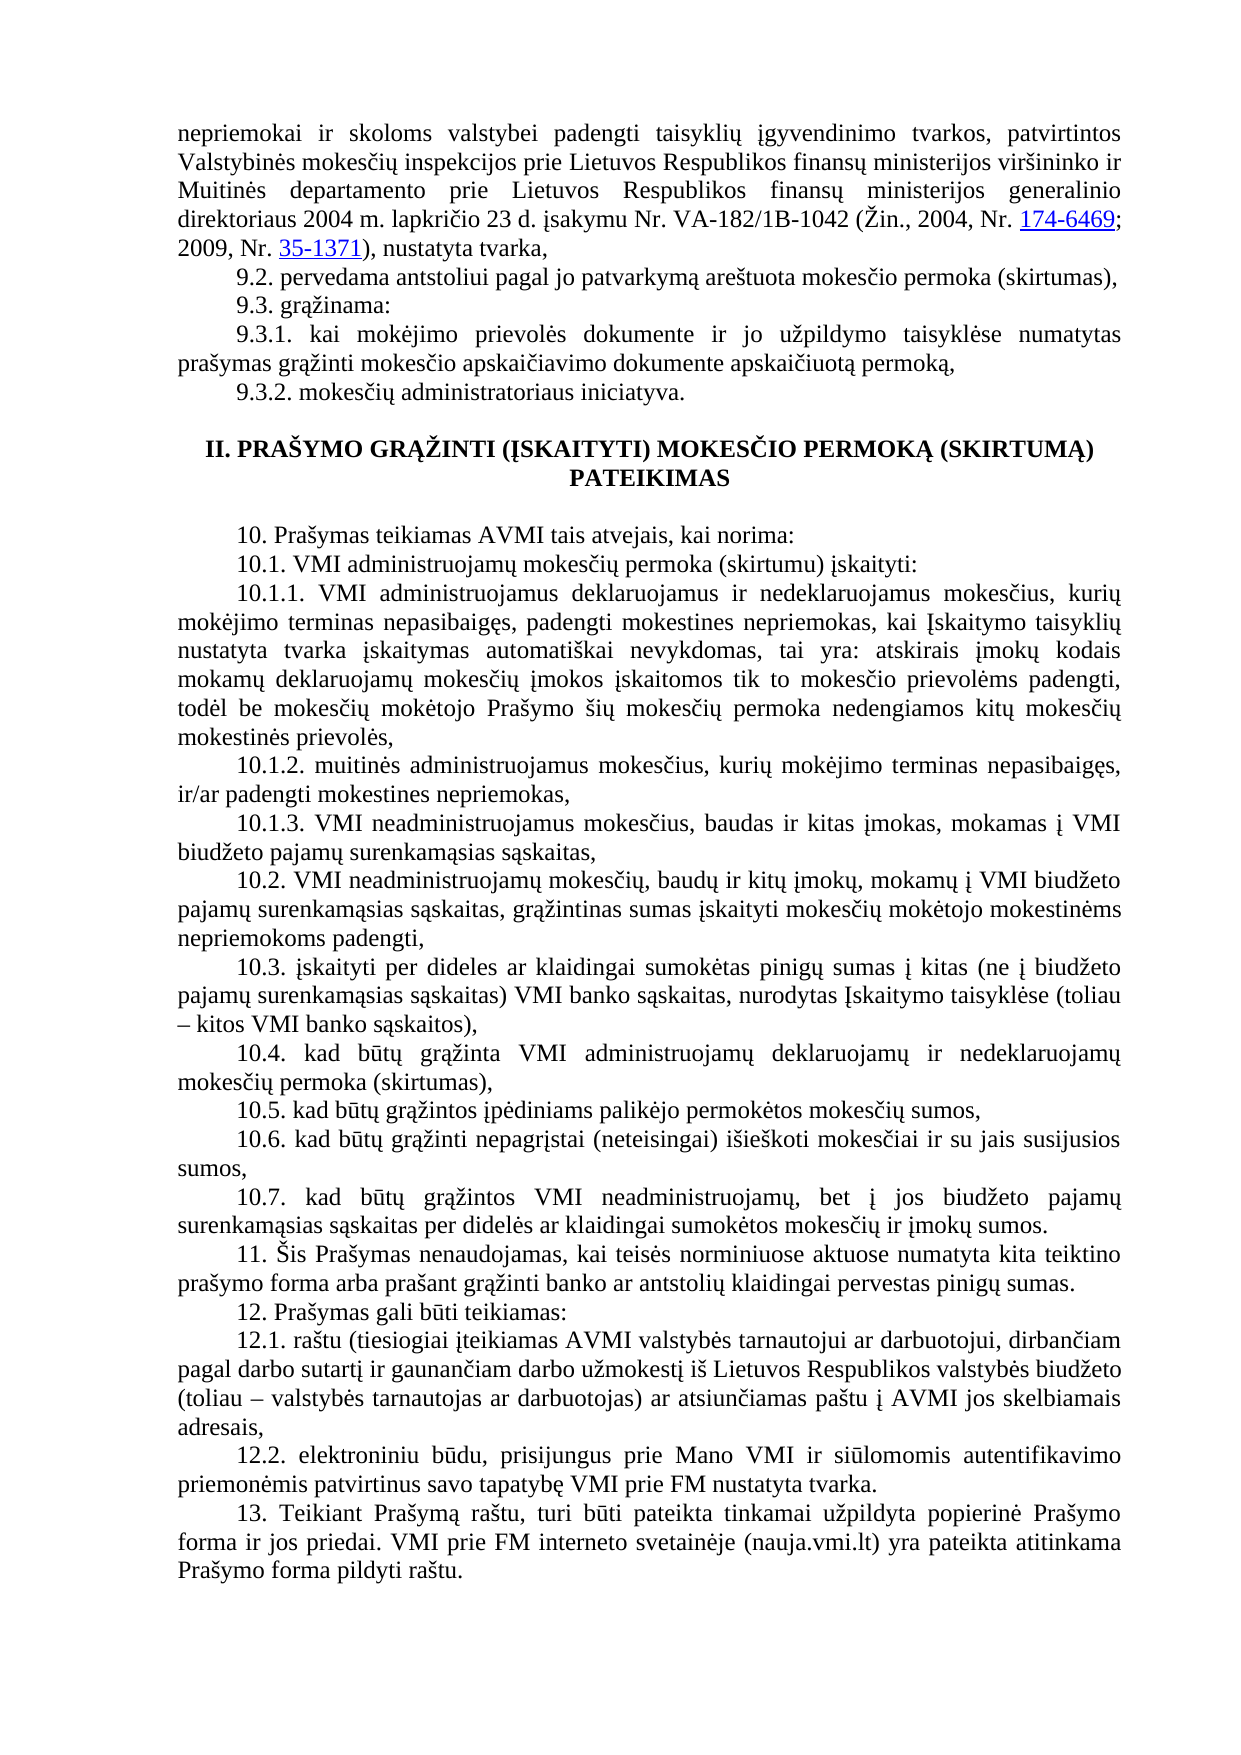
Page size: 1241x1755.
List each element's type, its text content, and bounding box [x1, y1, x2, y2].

text 9.3.1. kai mokėjimo prievolės dokumente ir jo užpildymo taisyklėse numatytas prašymas grąžinti mokesčio apskaičiavimo dokumente apskaičiuotą permoką, [177, 319, 1122, 377]
text 12. Prašymas gali būti teikiamas: [177, 1297, 1122, 1326]
text 10.1.1. VMI administruojamus deklaruojamus ir nedeklaruojamus mokesčius, kurių mokėjimo terminas nepasibaigęs, padengti mokestines nepriemokas, kai Įskaitymo taisyklių nustatyta tvarka įskaitymas automatiškai nevykdomas, tai yra: atskirais įmokų kodais mokamų deklaruojamų mokesčių įmokos įskaitomos tik to mokesčio prievolėms padengti, todėl be mokesčių mokėtojo Prašymo šių mokesčių permoka nedengiamos kitų mokesčių mokestinės prievolės, [177, 578, 1122, 751]
text 10.1. VMI administruojamų mokesčių permoka (skirtumu) įskaityti: [177, 549, 1122, 578]
text nepriemokai ir skoloms valstybei padengti taisyklių įgyvendinimo tvarkos, patvirtintos Valstybinės mokesčių inspekcijos prie Lietuvos Respublikos finansų ministerijos viršininko ir Muitinės departamento prie Lietuvos Respublikos finansų ministerijos generalinio direktoriaus 2004 m. lapkričio 23 d. įsakymu Nr. VA-182/1B-1042 (Žin., 2004, Nr. 174-6469; 2009, Nr. 35-1371), nustatyta tvarka, [177, 118, 1122, 262]
text 10.3. įskaityti per dideles ar klaidingai sumokėtas pinigų sumas į kitas (ne į biudžeto pajamų surenkamąsias sąskaitas) VMI banko sąskaitas, nurodytas Įskaitymo taisyklėse (toliau – kitos VMI banko sąskaitos), [177, 952, 1122, 1038]
text 10.7. kad būtų grąžintos VMI neadministruojamų, bet į jos biudžeto pajamų surenkamąsias sąskaitas per didelės ar klaidingai sumokėtos mokesčių ir įmokų sumos. [177, 1182, 1122, 1239]
text 9.3.2. mokesčių administratoriaus iniciatyva. [177, 377, 1122, 406]
text 9.2. pervedama antstoliui pagal jo patvarkymą areštuota mokesčio permoka (skirtumas), [177, 262, 1122, 291]
text II. PRAŠYMO GRĄŽINTI (ĮSKAITYTI) MOKESČIO PERMOKĄ (SKIRTUMĄ) PATEIKIMAS [177, 434, 1122, 492]
text 10.6. kad būtų grąžinti nepagrįstai (neteisingai) išieškoti mokesčiai ir su jais susijusios sumos, [177, 1124, 1122, 1182]
text 9.3. grąžinama: [177, 291, 1122, 319]
text 13. Teikiant Prašymą raštu, turi būti pateikta tinkamai užpildyta popierinė Prašymo forma ir jos priedai. VMI prie FM interneto svetainėje (nauja.vmi.lt) yra pateikta atitinkama Prašymo forma pildyti raštu. [177, 1498, 1122, 1584]
text 12.2. elektroniniu būdu, prisijungus prie Mano VMI ir siūlomomis autentifikavimo priemonėmis patvirtinus savo tapatybę VMI prie FM nustatyta tvarka. [177, 1441, 1122, 1498]
text 10.4. kad būtų grąžinta VMI administruojamų deklaruojamų ir nedeklaruojamų mokesčių permoka (skirtumas), [177, 1038, 1122, 1096]
text 10. Prašymas teikiamas AVMI tais atvejais, kai norima: [177, 521, 1122, 549]
text 12.1. raštu (tiesiogiai įteikiamas AVMI valstybės tarnautojui ar darbuotojui, dirbančiam pagal darbo sutartį ir gaunančiam darbo užmokestį iš Lietuvos Respublikos valstybės biudžeto (toliau – valstybės tarnautojas ar darbuotojas) ar atsiunčiamas paštu į AVMI jos skelbiamais adresais, [177, 1326, 1122, 1441]
text 10.1.3. VMI neadministruojamus mokesčius, baudas ir kitas įmokas, mokamas į VMI biudžeto pajamų surenkamąsias sąskaitas, [177, 808, 1122, 866]
text 11. Šis Prašymas nenaudojamas, kai teisės norminiuose aktuose numatyta kita teiktino prašymo forma arba prašant grąžinti banko ar antstolių klaidingai pervestas pinigų sumas. [177, 1239, 1122, 1297]
text 10.1.2. muitinės administruojamus mokesčius, kurių mokėjimo terminas nepasibaigęs, ir/ar padengti mokestines nepriemokas, [177, 751, 1122, 808]
text 10.2. VMI neadministruojamų mokesčių, baudų ir kitų įmokų, mokamų į VMI biudžeto pajamų surenkamąsias sąskaitas, grąžintinas sumas įskaityti mokesčių mokėtojo mokestinėms nepriemokoms padengti, [177, 866, 1122, 952]
text 10.5. kad būtų grąžintos įpėdiniams palikėjo permokėtos mokesčių sumos, [177, 1096, 1122, 1124]
